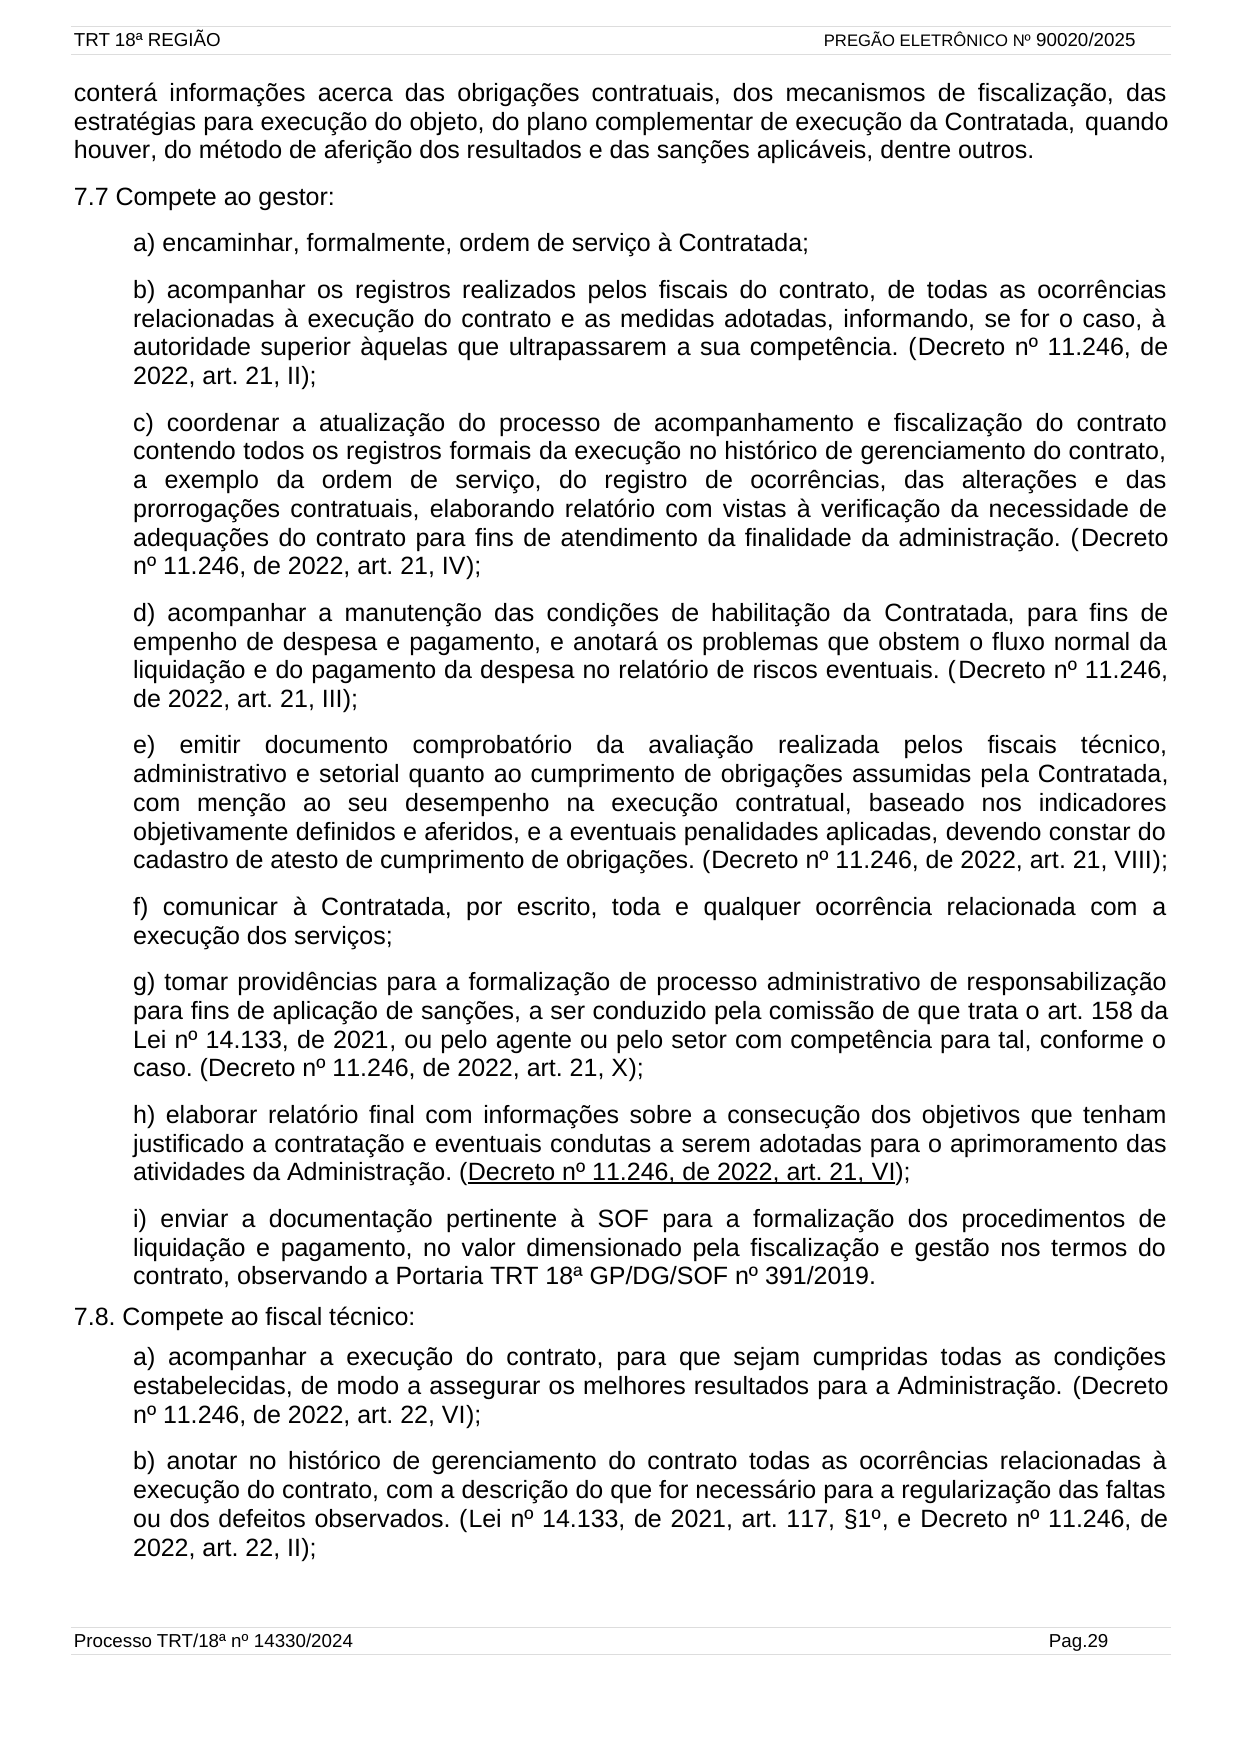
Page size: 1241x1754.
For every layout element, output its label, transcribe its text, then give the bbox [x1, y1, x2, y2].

list e) emitir documento comprobatório da avaliação realizada pelos fiscais técnico, administrativo e setorial quanto ao cumprimento de obrigações assumidas pela Contratada, com menção ao seu desempenho na execução contratual, baseado nos indicadores objetivamente definidos e aferidos, e a eventuais penalidades aplicadas, devendo constar do cadastro de atesto de cumprimento de obrigações. (Decreto nº 11.246, de 2022, art. 21, VIII); [133, 731, 1168, 874]
list 7.7 Compete ao gestor: [74, 182, 1168, 211]
list a) encaminhar, formalmente, ordem de serviço à Contratada; [133, 228, 1168, 257]
list conterá informações acerca das obrigações contratuais, dos mecanismos de fiscalização, das estratégias para execução do objeto, do plano complementar de execução da Contratada, quando houver, do método de aferição dos resultados e das sanções aplicáveis, dentre outros. [74, 78, 1168, 164]
list b) acompanhar os registros realizados pelos fiscais do contrato, de todas as ocorrências relacionadas à execução do contrato e as medidas adotadas, informando, se for o caso, à autoridade superior àquelas que ultrapassarem a sua competência. (Decreto nº 11.246, de 2022, art. 21, II); [133, 275, 1168, 390]
list i) enviar a documentação pertinente à SOF para a formalização dos procedimentos de liquidação e pagamento, no valor dimensionado pela fiscalização e gestão nos termos do contrato, observando a Portaria TRT 18ª GP/DG/SOF nº 391/2019. [133, 1204, 1168, 1290]
list c) coordenar a atualização do processo de acompanhamento e fiscalização do contrato contendo todos os registros formais da execução no histórico de gerenciamento do contrato, a exemplo da ordem de serviço, do registro de ocorrências, das alterações e das prorrogações contratuais, elaborando relatório com vistas à verificação da necessidade de adequações do contrato para fins de atendimento da finalidade da administração. (Decreto nº 11.246, de 2022, art. 21, IV); [133, 408, 1168, 580]
list d) acompanhar a manutenção das condições de habilitação da Contratada, para fins de empenho de despesa e pagamento, e anotará os problemas que obstem o fluxo normal da liquidação e do pagamento da despesa no relatório de riscos eventuais. (Decreto nº 11.246, de 2022, art. 21, III); [133, 598, 1168, 713]
list g) tomar providências para a formalização de processo administrativo de responsabilização para fins de aplicação de sanções, a ser conduzido pela comissão de que trata o art. 158 da Lei nº 14.133, de 2021, ou pelo agente ou pelo setor com competência para tal, conforme o caso. (Decreto nº 11.246, de 2022, art. 21, X); [133, 967, 1168, 1082]
list 7.8. Compete ao fiscal técnico: [74, 1302, 1168, 1331]
list h) elaborar relatório final com informações sobre a consecução dos objetivos que tenham justificado a contratação e eventuais condutas a serem adotadas para o aprimoramento das atividades da Administração. (Decreto nº 11.246, de 2022, art. 21, VI); [133, 1100, 1168, 1186]
list f) comunicar à Contratada, por escrito, toda e qualquer ocorrência relacionada com a execução dos serviços; [133, 892, 1168, 949]
list a) acompanhar a execução do contrato, para que sejam cumpridas todas as condições estabelecidas, de modo a assegurar os melhores resultados para a Administração. (Decreto nº 11.246, de 2022, art. 22, VI); [133, 1342, 1168, 1429]
list b) anotar no histórico de gerenciamento do contrato todas as ocorrências relacionadas à execução do contrato, com a descrição do que for necessário para a regularização das faltas ou dos defeitos observados. (Lei nº 14.133, de 2021, art. 117, §1º, e Decreto nº 11.246, de 2022, art. 22, II); [133, 1446, 1168, 1561]
